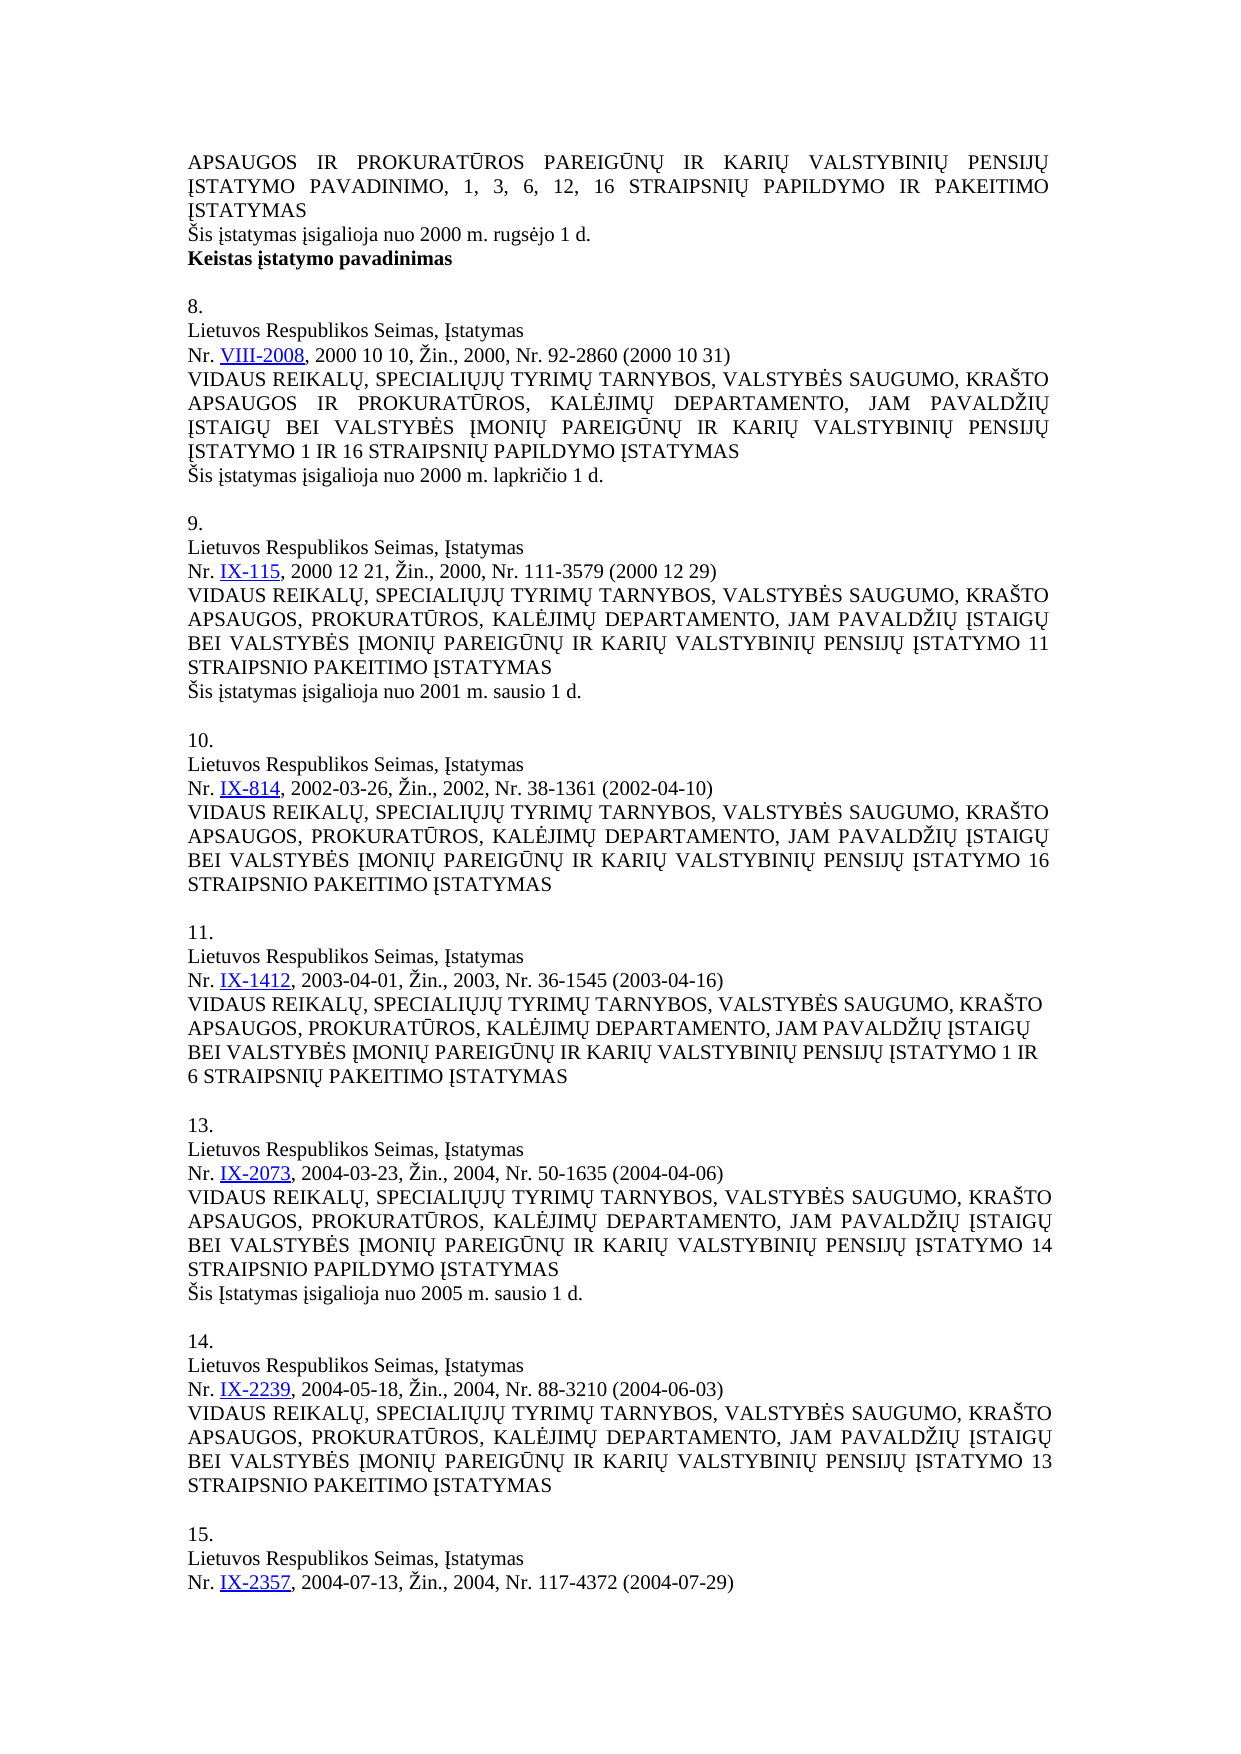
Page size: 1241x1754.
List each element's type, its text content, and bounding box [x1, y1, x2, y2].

text VIDAUS REIKALŲ, SPECIALIŲJŲ TYRIMŲ TARNYBOS, VALSTYBĖS SAUGUMO, KRAŠTO APSAUGOS, PROKURATŪROS, KALĖJIMŲ DEPARTAMENTO, JAM PAVALDŽIŲ ĮSTAIGŲ BEI VALSTYBĖS ĮMONIŲ PAREIGŪNŲ IR KARIŲ VALSTYBINIŲ PENSIJŲ ĮSTATYMO 16 STRAIPSNIO PAKEITIMO ĮSTATYMAS [187, 800, 1050, 896]
text Šis įstatymas įsigalioja nuo 2000 m. lapkričio 1 d. [187, 463, 1050, 487]
text VIDAUS REIKALŲ, SPECIALIŲJŲ TYRIMŲ TARNYBOS, VALSTYBĖS SAUGUMO, KRAŠTO APSAUGOS, PROKURATŪROS, KALĖJIMŲ DEPARTAMENTO, JAM PAVALDŽIŲ ĮSTAIGŲ BEI VALSTYBĖS ĮMONIŲ PAREIGŪNŲ IR KARIŲ VALSTYBINIŲ PENSIJŲ ĮSTATYMO 13 STRAIPSNIO PAKEITIMO ĮSTATYMAS [187, 1401, 1053, 1497]
text Lietuvos Respublikos Seimas, Įstatymas [187, 752, 1050, 776]
text Nr. IX-814, 2002-03-26, Žin., 2002, Nr. 38-1361 (2002-04-10) [187, 776, 1050, 800]
text VIDAUS REIKALŲ, SPECIALIŲJŲ TYRIMŲ TARNYBOS, VALSTYBĖS SAUGUMO, KRAŠTO APSAUGOS, PROKURATŪROS, KALĖJIMŲ DEPARTAMENTO, JAM PAVALDŽIŲ ĮSTAIGŲ BEI VALSTYBĖS ĮMONIŲ PAREIGŪNŲ IR KARIŲ VALSTYBINIŲ PENSIJŲ ĮSTATYMO 14 STRAIPSNIO PAPILDYMO ĮSTATYMAS [187, 1185, 1053, 1281]
text Keistas įstatymo pavadinimas [187, 246, 1050, 270]
text 14. [187, 1329, 1053, 1353]
text Nr. IX-1412, 2003-04-01, Žin., 2003, Nr. 36-1545 (2003-04-16) [187, 968, 1050, 992]
text Nr. IX-115, 2000 12 21, Žin., 2000, Nr. 111-3579 (2000 12 29) [187, 559, 1050, 583]
text Šis Įstatymas įsigalioja nuo 2005 m. sausio 1 d. [187, 1281, 1053, 1305]
text Lietuvos Respublikos Seimas, Įstatymas [187, 318, 1050, 342]
text APSAUGOS IR PROKURATŪROS PAREIGŪNŲ IR KARIŲ VALSTYBINIŲ PENSIJŲ ĮSTATYMO PAVADINIMO, 1, 3, 6, 12, 16 STRAIPSNIŲ PAPILDYMO IR PAKEITIMO ĮSTATYMAS [187, 150, 1050, 222]
text Lietuvos Respublikos Seimas, Įstatymas [187, 535, 1050, 559]
text Nr. IX-2073, 2004-03-23, Žin., 2004, Nr. 50-1635 (2004-04-06) [187, 1161, 1053, 1185]
text Nr. IX-2357, 2004-07-13, Žin., 2004, Nr. 117-4372 (2004-07-29) [187, 1570, 1053, 1594]
text VIDAUS REIKALŲ, SPECIALIŲJŲ TYRIMŲ TARNYBOS, VALSTYBĖS SAUGUMO, KRAŠTO APSAUGOS, PROKURATŪROS, KALĖJIMŲ DEPARTAMENTO, JAM PAVALDŽIŲ ĮSTAIGŲ BEI VALSTYBĖS ĮMONIŲ PAREIGŪNŲ IR KARIŲ VALSTYBINIŲ PENSIJŲ ĮSTATYMO 1 IR 6 STRAIPSNIŲ PAKEITIMO ĮSTATYMAS [187, 992, 1050, 1088]
text 9. [187, 511, 1050, 535]
text Nr. IX-2239, 2004-05-18, Žin., 2004, Nr. 88-3210 (2004-06-03) [187, 1377, 1053, 1401]
text 8. [187, 294, 1050, 318]
text Lietuvos Respublikos Seimas, Įstatymas [187, 1137, 1053, 1161]
text 11. [187, 920, 1050, 944]
text 13. [187, 1112, 1053, 1137]
text Šis įstatymas įsigalioja nuo 2001 m. sausio 1 d. [187, 679, 1050, 703]
text Lietuvos Respublikos Seimas, Įstatymas [187, 1353, 1053, 1377]
text 15. [187, 1522, 1053, 1546]
text 10. [187, 727, 1050, 752]
text Nr. VIII-2008, 2000 10 10, Žin., 2000, Nr. 92-2860 (2000 10 31) [187, 342, 1050, 367]
text Lietuvos Respublikos Seimas, Įstatymas [187, 944, 1050, 968]
text Lietuvos Respublikos Seimas, Įstatymas [187, 1546, 1053, 1570]
text VIDAUS REIKALŲ, SPECIALIŲJŲ TYRIMŲ TARNYBOS, VALSTYBĖS SAUGUMO, KRAŠTO APSAUGOS IR PROKURATŪROS, KALĖJIMŲ DEPARTAMENTO, JAM PAVALDŽIŲ ĮSTAIGŲ BEI VALSTYBĖS ĮMONIŲ PAREIGŪNŲ IR KARIŲ VALSTYBINIŲ PENSIJŲ ĮSTATYMO 1 IR 16 STRAIPSNIŲ PAPILDYMO ĮSTATYMAS [187, 367, 1050, 463]
text VIDAUS REIKALŲ, SPECIALIŲJŲ TYRIMŲ TARNYBOS, VALSTYBĖS SAUGUMO, KRAŠTO APSAUGOS, PROKURATŪROS, KALĖJIMŲ DEPARTAMENTO, JAM PAVALDŽIŲ ĮSTAIGŲ BEI VALSTYBĖS ĮMONIŲ PAREIGŪNŲ IR KARIŲ VALSTYBINIŲ PENSIJŲ ĮSTATYMO 11 STRAIPSNIO PAKEITIMO ĮSTATYMAS [187, 583, 1050, 679]
text Šis įstatymas įsigalioja nuo 2000 m. rugsėjo 1 d. [187, 222, 1050, 246]
